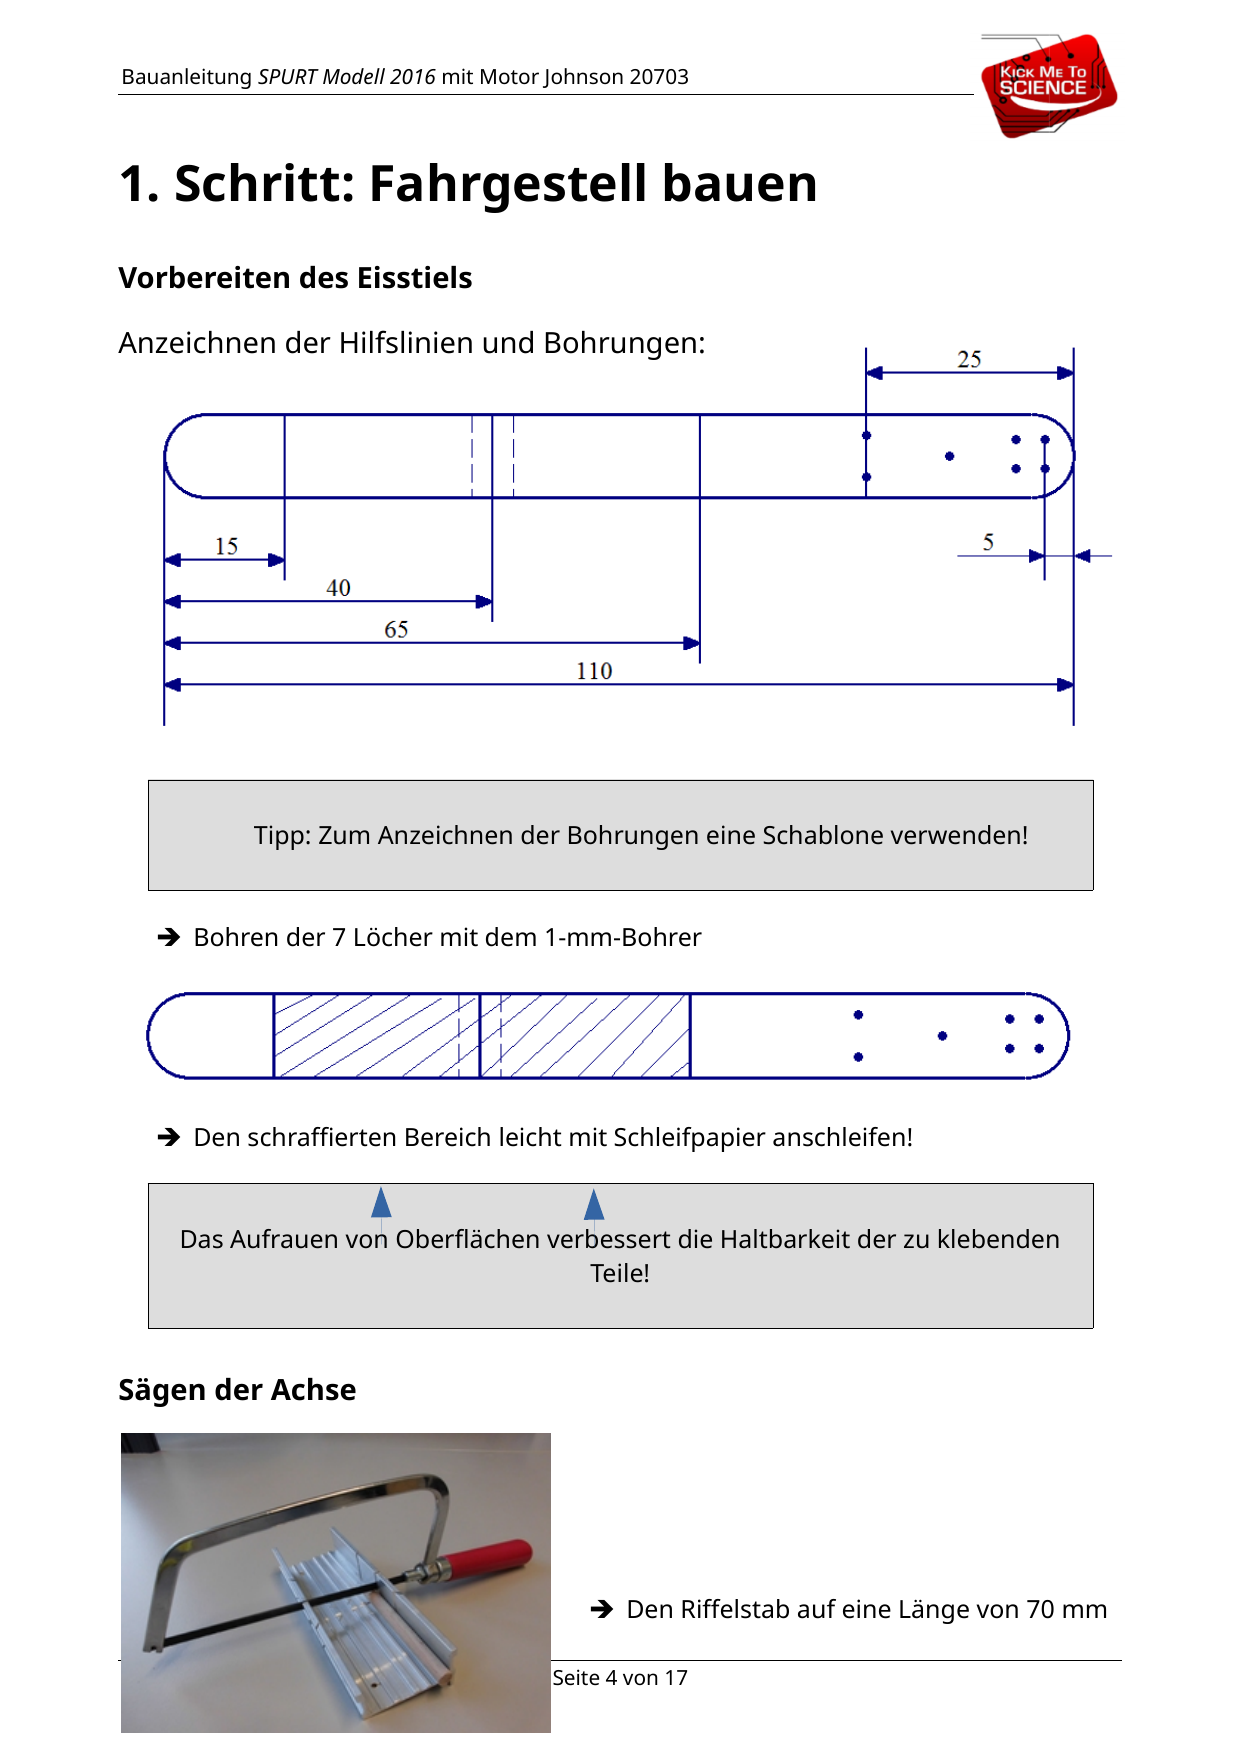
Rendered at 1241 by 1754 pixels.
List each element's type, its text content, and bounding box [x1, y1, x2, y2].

picture [649, 340, 658, 351]
subtitle Anzeichnen der Hilfslinien und Bohrungen: [118, 322, 1122, 362]
picture [118, 964, 1093, 1109]
subtitle Vorbereiten des Eisstiels [118, 258, 1122, 297]
picture [614, 340, 622, 351]
picture [121, 1433, 551, 1733]
picture [548, 343, 558, 351]
picture [288, 340, 297, 351]
text Tipp: Zum Anzeichnen der Bohrungen eine Schablone verwenden! [149, 815, 1093, 852]
picture [969, 25, 1125, 141]
picture [139, 340, 1121, 736]
subtitle Sägen der Achse [118, 1369, 1122, 1409]
picture [566, 340, 575, 351]
list Den Riffelstab auf eine Länge von 70 mm [551, 1591, 1122, 1626]
picture [486, 340, 494, 351]
subtitle 1. Schritt: Fahrgestell bauen [118, 148, 1122, 216]
picture [521, 340, 530, 351]
list Bohren der 7 Löcher mit dem 1-mm-Bohrer [156, 919, 1122, 954]
text Das Aufrauen von Oberflächen verbessert die Haltbarkeit der zu klebenden Teile! [149, 1218, 1093, 1289]
list Den schraffierten Bereich leicht mit Schleifpapier anschleifen! [156, 1119, 1122, 1154]
